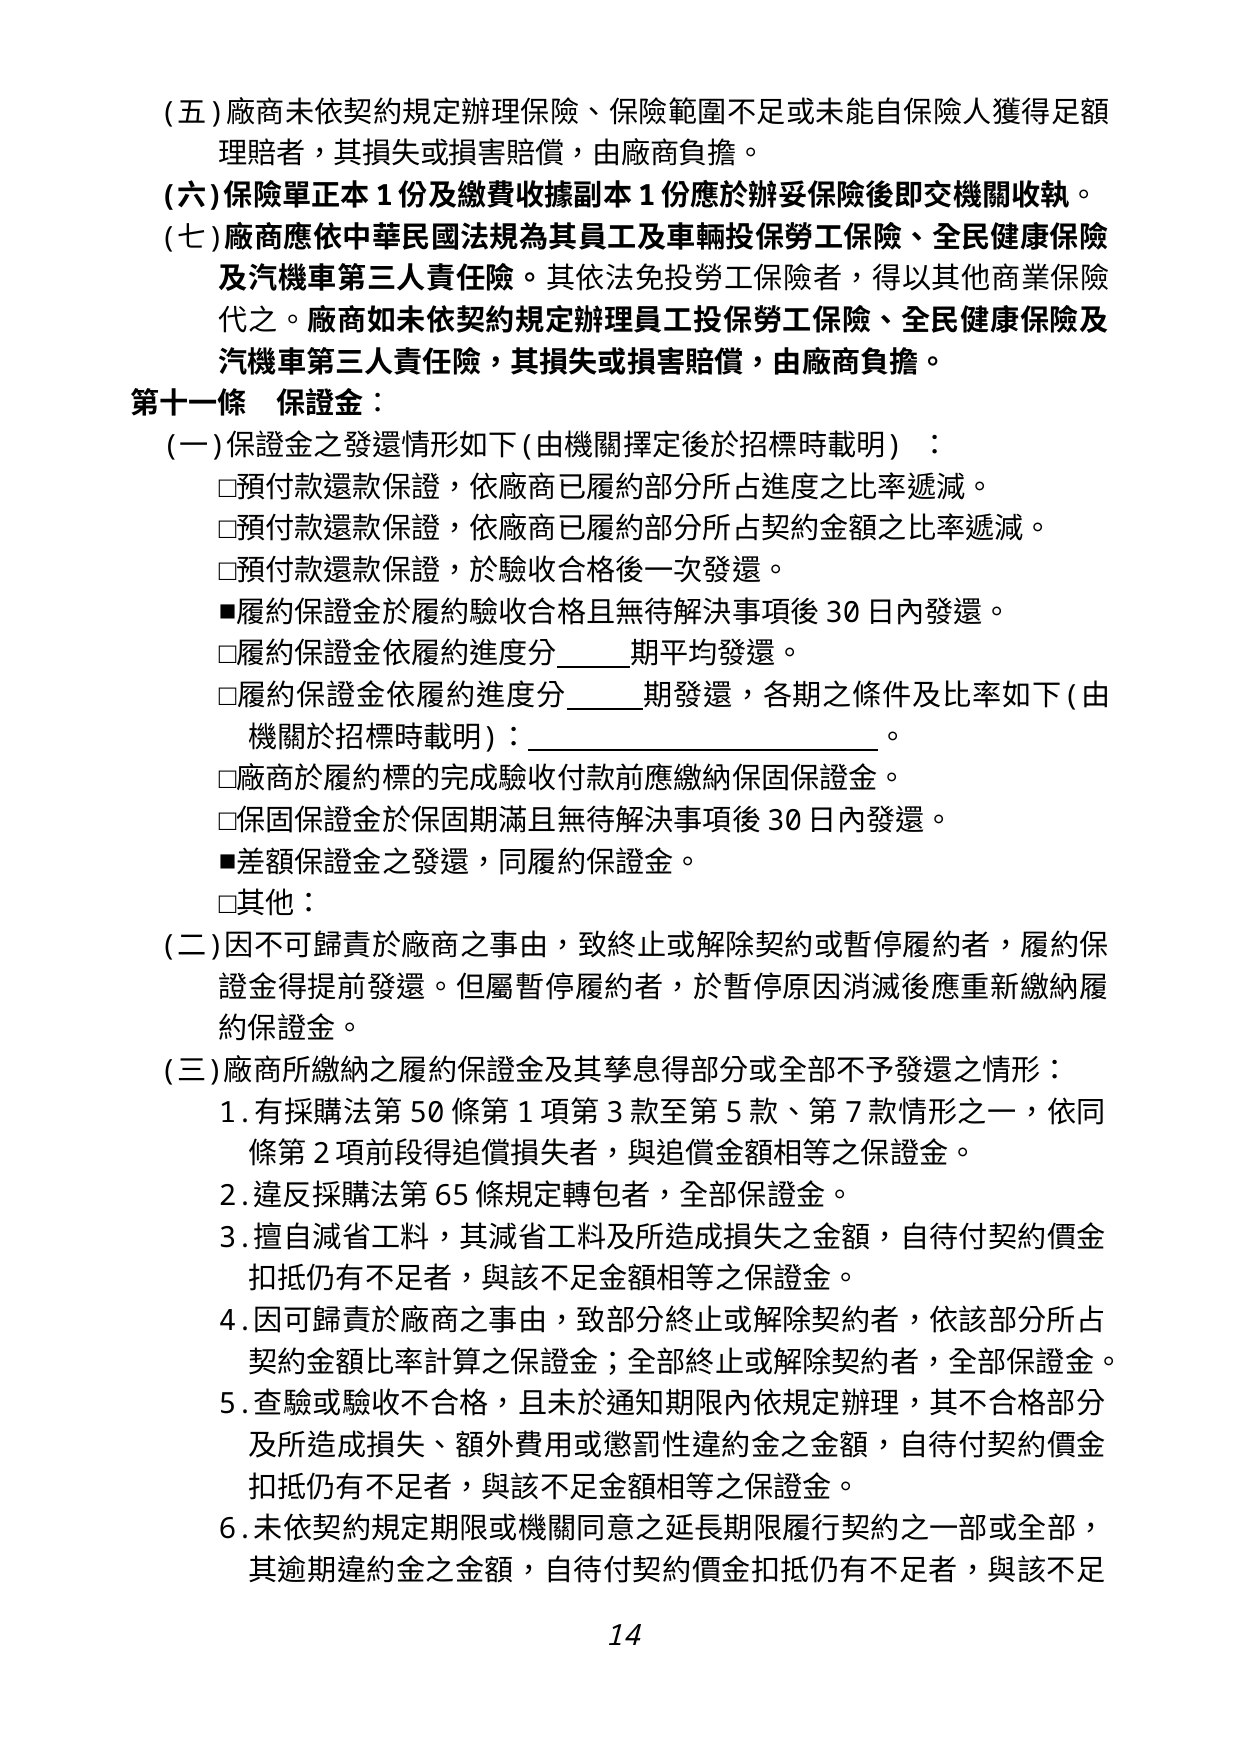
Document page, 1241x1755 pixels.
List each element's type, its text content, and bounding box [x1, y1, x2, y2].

text ■履約保證金於履約驗收合格且無待解決事項後30日內發還。 [218, 589, 1110, 630]
text □履約保證金依履約進度分 期發還，各期之條件及比率如下(由機關於招標時載明)： 。 [218, 672, 1110, 755]
text (一)保證金之發還情形如下(由機關擇定後於招標時載明) ： [130, 422, 1110, 464]
text □保固保證金於保固期滿且無待解決事項後30日內發還。 [218, 797, 1108, 839]
text 6.未依契約規定期限或機關同意之延長期限履行契約之一部或全部，其逾期違約金之金額，自待付契約價金扣抵仍有不足者，與該不足 [218, 1505, 1108, 1589]
text □預付款還款保證，於驗收合格後一次發還。 [218, 547, 1110, 589]
text 1.有採購法第50條第1項第3款至第5款、第7款情形之一，依同條第2項前段得追償損失者，與追償金額相等之保證金。 [218, 1089, 1108, 1172]
text 3.擅自減省工料，其減省工料及所造成損失之金額，自待付契約價金扣抵仍有不足者，與該不足金額相等之保證金。 [218, 1214, 1108, 1297]
text (五)廠商未依契約規定辦理保險、保險範圍不足或未能自保險人獲得足額理賠者，其損失或損害賠償，由廠商負擔。 [159, 89, 1110, 172]
text 2.違反採購法第65條規定轉包者，全部保證金。 [218, 1172, 1108, 1214]
text (六)保險單正本1份及繳費收據副本1份應於辦妥保險後即交機關收執。 [159, 172, 1110, 214]
text 4.因可歸責於廠商之事由，致部分終止或解除契約者，依該部分所占契約金額比率計算之保證金；全部終止或解除契約者，全部保證金。 [218, 1297, 1108, 1380]
text □其他： [218, 880, 1108, 922]
text 5.查驗或驗收不合格，且未於通知期限內依規定辦理，其不合格部分及所造成損失、額外費用或懲罰性違約金之金額，自待付契約價金扣抵仍有不足者，與該不足金額相等之保證金。 [218, 1380, 1108, 1505]
text (三)廠商所繳納之履約保證金及其孳息得部分或全部不予發還之情形： [159, 1047, 1110, 1089]
text (二)因不可歸責於廠商之事由，致終止或解除契約或暫停履約者，履約保證金得提前發還。但屬暫停履約者，於暫停原因消滅後應重新繳納履約保證金。 [159, 922, 1110, 1047]
text □預付款還款保證，依廠商已履約部分所占契約金額之比率遞減。 [218, 505, 1110, 547]
text 第十一條 保證金： [130, 380, 1110, 422]
text □預付款還款保證，依廠商已履約部分所占進度之比率遞減。 [218, 464, 1110, 505]
text □履約保證金依履約進度分 期平均發還。 [218, 630, 1110, 672]
text ■差額保證金之發還，同履約保證金。 [218, 839, 1108, 880]
text □廠商於履約標的完成驗收付款前應繳納保固保證金。 [218, 755, 1108, 797]
text (七)廠商應依中華民國法規為其員工及車輛投保勞工保險、全民健康保險及汽機車第三人責任險。其依法免投勞工保險者，得以其他商業保險代之。廠商如未依契約規定辦理員工投保勞工保險、全民健康保險及汽機車第三人責任險，其損失或損害賠償，由廠商負擔。 [159, 214, 1110, 380]
